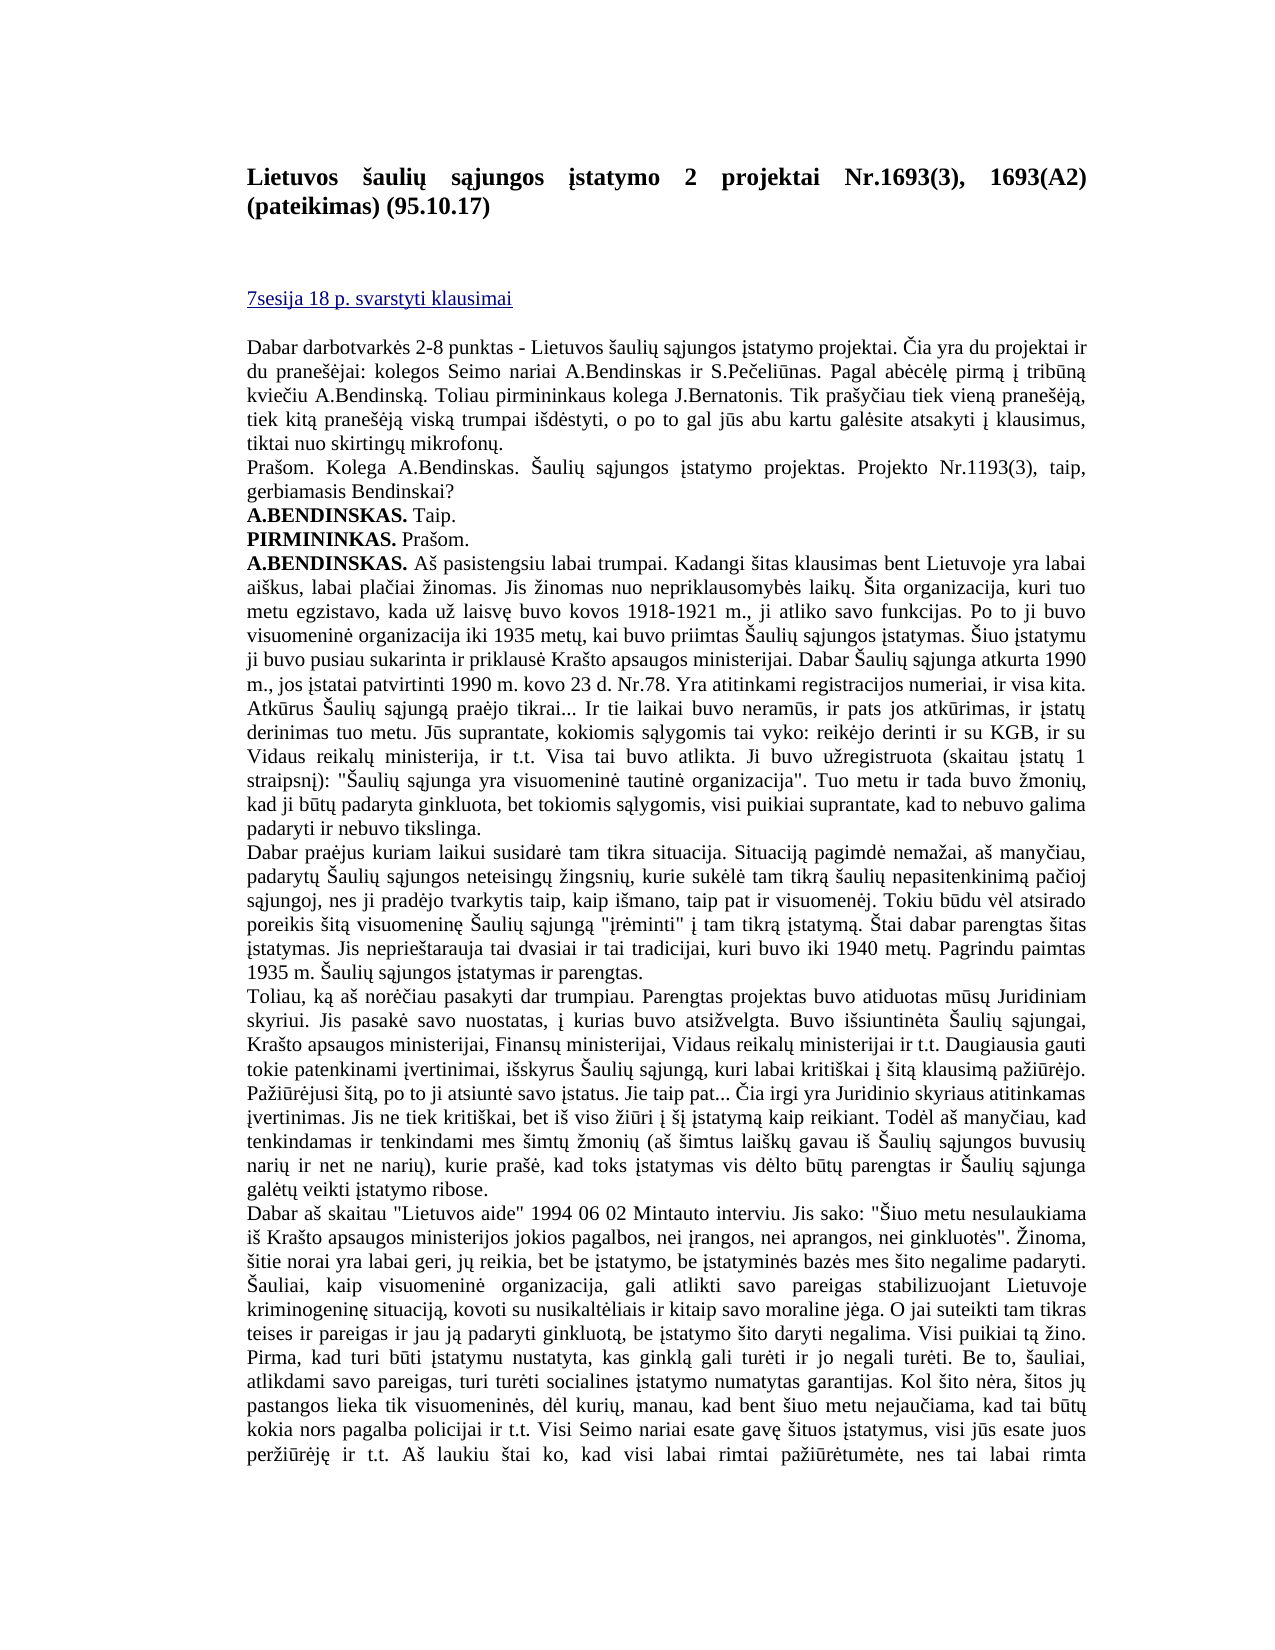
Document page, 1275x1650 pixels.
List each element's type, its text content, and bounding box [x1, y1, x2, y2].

text Lietuvos šaulių sąjungos įstatymo 2 projektai Nr.1693(3), 1693(A2) (pateikimas) (95.10.17) [247, 162, 1087, 220]
text PIRMININKAS. Prašom. [247, 527, 1087, 551]
text Prašom. Kolega A.Bendinskas. Šaulių sąjungos įstatymo projektas. Projekto Nr.1193(3), taip, gerbiamasis Bendinskai? [247, 455, 1087, 503]
text Dabar aš skaitau "Lietuvos aide" 1994 06 02 Mintauto interviu. Jis sako: "Šiuo metu nesulaukiama iš Krašto apsaugos ministerijos jokios pagalbos, nei įrangos, nei aprangos, nei ginkluotės". Žinoma, šitie norai yra labai geri, jų reikia, bet be įstatymo, be įstatyminės bazės mes šito negalime padaryti. Šauliai, kaip visuomeninė organizacija, gali atlikti savo pareigas stabilizuojant Lietuvoje kriminogeninę situaciją, kovoti su nusikaltėliais ir kitaip savo moraline jėga. O jai suteikti tam tikras teises ir pareigas ir jau ją padaryti ginkluotą, be įstatymo šito daryti negalima. Visi puikiai tą žino. Pirma, kad turi būti įstatymu nustatyta, kas ginklą gali turėti ir jo negali turėti. Be to, šauliai, atlikdami savo pareigas, turi turėti socialines įstatymo numatytas garantijas. Kol šito nėra, šitos jų pastangos lieka tik visuomeninės, dėl kurių, manau, kad bent šiuo metu nejaučiama, kad tai būtų kokia nors pagalba policijai ir t.t. Visi Seimo nariai esate gavę šituos įstatymus, visi jūs esate juos peržiūrėję ir t.t. Aš laukiu štai ko, kad visi labai rimtai pažiūrėtumėte, nes tai labai rimta [247, 1201, 1087, 1466]
text 7sesija 18 p. svarstyti klausimai [247, 286, 1087, 310]
text Dabar praėjus kuriam laikui susidarė tam tikra situacija. Situaciją pagimdė nemažai, aš manyčiau, padarytų Šaulių sąjungos neteisingų žingsnių, kurie sukėlė tam tikrą šaulių nepasitenkinimą pačioj sąjungoj, nes ji pradėjo tvarkytis taip, kaip išmano, taip pat ir visuomenėj. Tokiu būdu vėl atsirado poreikis šitą visuomeninę Šaulių sąjungą "įrėminti" į tam tikrą įstatymą. Štai dabar parengtas šitas įstatymas. Jis neprieštarauja tai dvasiai ir tai tradicijai, kuri buvo iki 1940 metų. Pagrindu paimtas 1935 m. Šaulių sąjungos įstatymas ir parengtas. [247, 840, 1087, 984]
text A.BENDINSKAS. Taip. [247, 503, 1087, 527]
text A.BENDINSKAS. Aš pasistengsiu labai trumpai. Kadangi šitas klausimas bent Lietuvoje yra labai aiškus, labai plačiai žinomas. Jis žinomas nuo nepriklausomybės laikų. Šita organizacija, kuri tuo metu egzistavo, kada už laisvę buvo kovos 1918-1921 m., ji atliko savo funkcijas. Po to ji buvo visuomeninė organizacija iki 1935 metų, kai buvo priimtas Šaulių sąjungos įstatymas. Šiuo įstatymu ji buvo pusiau sukarinta ir priklausė Krašto apsaugos ministerijai. Dabar Šaulių sąjunga atkurta 1990 m., jos įstatai patvirtinti 1990 m. kovo 23 d. Nr.78. Yra atitinkami registracijos numeriai, ir visa kita. Atkūrus Šaulių sąjungą praėjo tikrai... Ir tie laikai buvo neramūs, ir pats jos atkūrimas, ir įstatų derinimas tuo metu. Jūs suprantate, kokiomis sąlygomis tai vyko: reikėjo derinti ir su KGB, ir su Vidaus reikalų ministerija, ir t.t. Visa tai buvo atlikta. Ji buvo užregistruota (skaitau įstatų 1 straipsnį): "Šaulių sąjunga yra visuomeninė tautinė organizacija". Tuo metu ir tada buvo žmonių, kad ji būtų padaryta ginkluota, bet tokiomis sąlygomis, visi puikiai suprantate, kad to nebuvo galima padaryti ir nebuvo tikslinga. [247, 551, 1087, 840]
text Toliau, ką aš norėčiau pasakyti dar trumpiau. Parengtas projektas buvo atiduotas mūsų Juridiniam skyriui. Jis pasakė savo nuostatas, į kurias buvo atsižvelgta. Buvo išsiuntinėta Šaulių sąjungai, Krašto apsaugos ministerijai, Finansų ministerijai, Vidaus reikalų ministerijai ir t.t. Daugiausia gauti tokie patenkinami įvertinimai, išskyrus Šaulių sąjungą, kuri labai kritiškai į šitą klausimą pažiūrėjo. Pažiūrėjusi šitą, po to ji atsiuntė savo įstatus. Jie taip pat... Čia irgi yra Juridinio skyriaus atitinkamas įvertinimas. Jis ne tiek kritiškai, bet iš viso žiūri į šį įstatymą kaip reikiant. Todėl aš manyčiau, kad tenkindamas ir tenkindami mes šimtų žmonių (aš šimtus laiškų gavau iš Šaulių sąjungos buvusių narių ir net ne narių), kurie prašė, kad toks įstatymas vis dėlto būtų parengtas ir Šaulių sąjunga galėtų veikti įstatymo ribose. [247, 984, 1087, 1201]
text Dabar darbotvarkės 2-8 punktas - Lietuvos šaulių sąjungos įstatymo projektai. Čia yra du projektai ir du pranešėjai: kolegos Seimo nariai A.Bendinskas ir S.Pečeliūnas. Pagal abėcėlę pirmą į tribūną kviečiu A.Bendinską. Toliau pirmininkaus kolega J.Bernatonis. Tik prašyčiau tiek vieną pranešėją, tiek kitą pranešėją viską trumpai išdėstyti, o po to gal jūs abu kartu galėsite atsakyti į klausimus, tiktai nuo skirtingų mikrofonų. [247, 334, 1087, 455]
